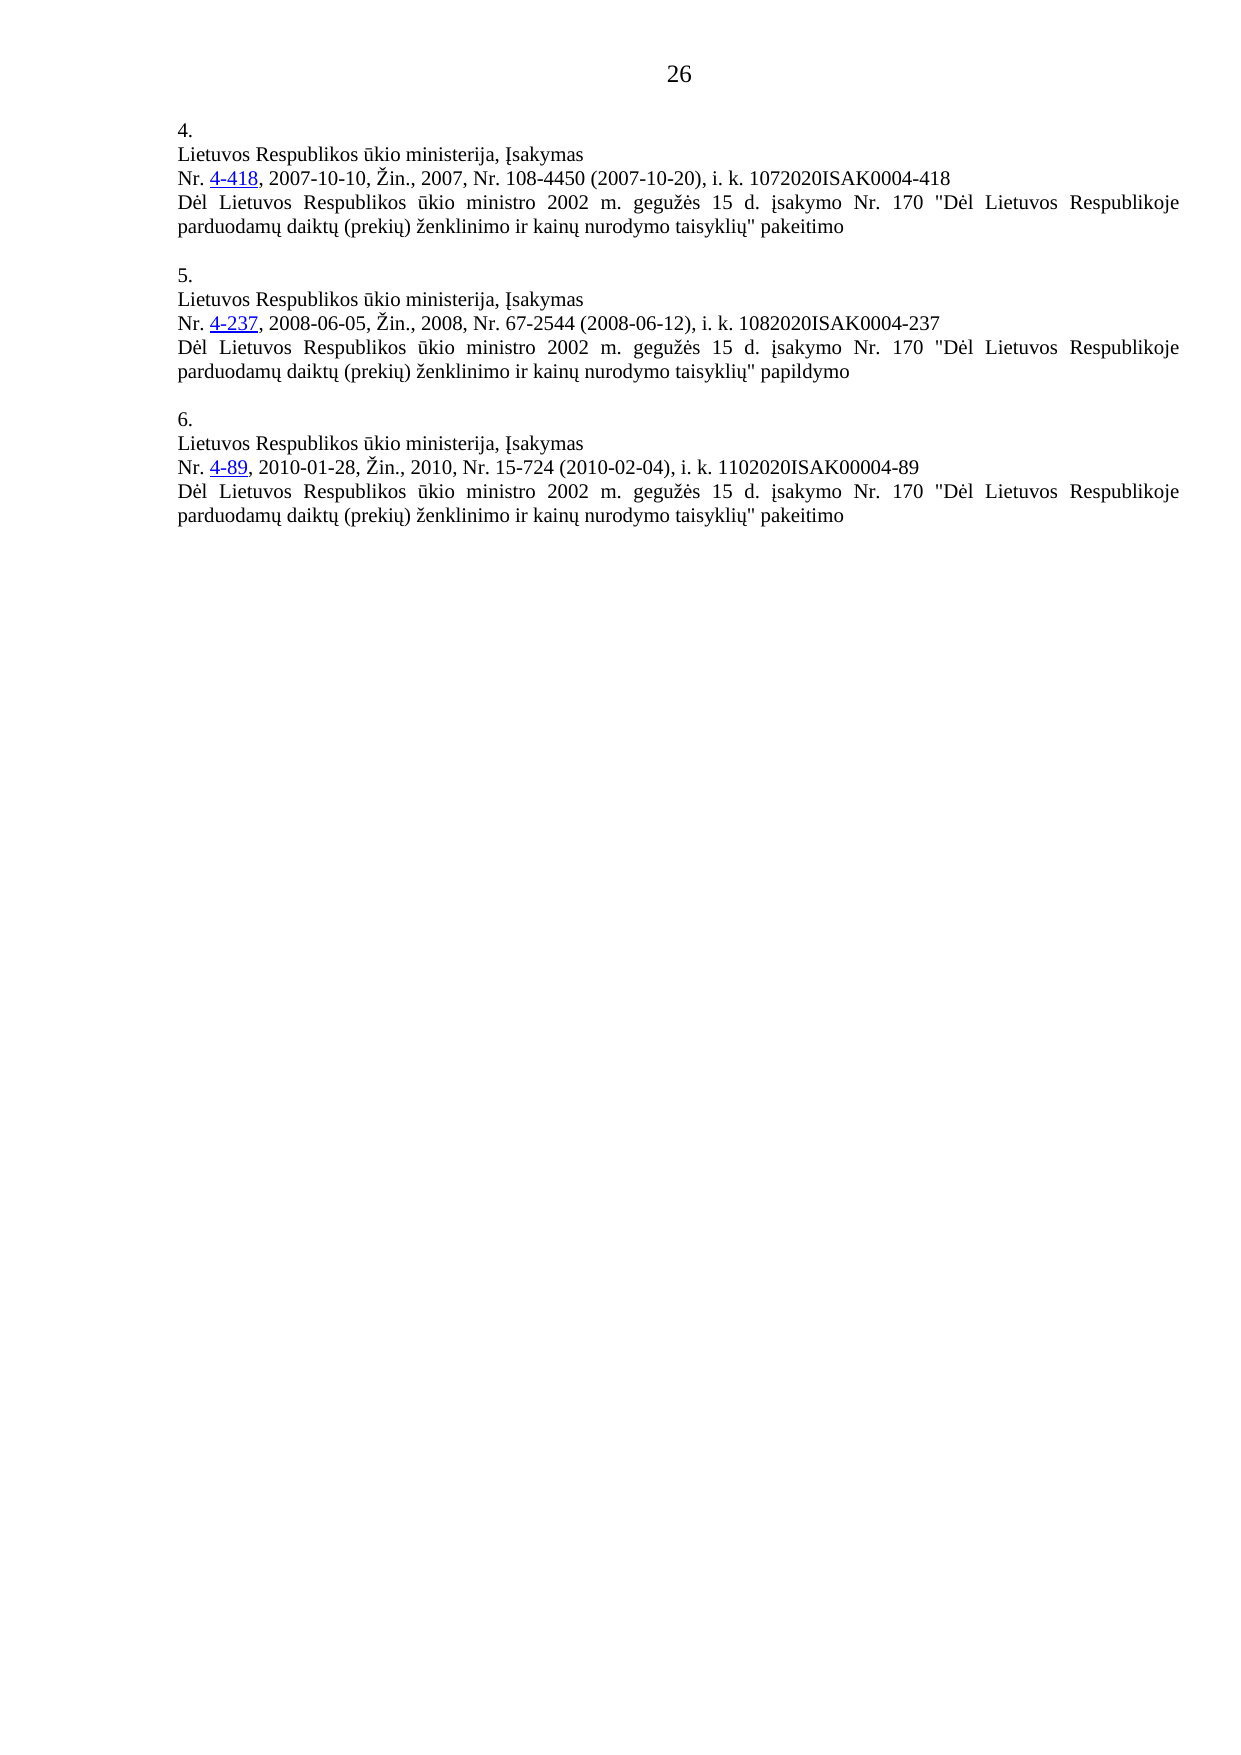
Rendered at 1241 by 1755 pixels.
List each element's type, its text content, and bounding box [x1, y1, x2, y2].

text Dėl Lietuvos Respublikos ūkio ministro 2002 m. gegužės 15 d. įsakymo Nr. 170 "Dėl Lietuvos Respublikoje parduodamų daiktų (prekių) ženklinimo ir kainų nurodymo taisyklių" papildymo [177, 335, 1181, 383]
text Dėl Lietuvos Respublikos ūkio ministro 2002 m. gegužės 15 d. įsakymo Nr. 170 "Dėl Lietuvos Respublikoje parduodamų daiktų (prekių) ženklinimo ir kainų nurodymo taisyklių" pakeitimo [177, 479, 1181, 527]
text Lietuvos Respublikos ūkio ministerija, Įsakymas [177, 142, 1181, 166]
text Nr. 4-89, 2010-01-28, Žin., 2010, Nr. 15-724 (2010-02-04), i. k. 1102020ISAK00004-89 [177, 455, 1181, 479]
text 6. [177, 407, 1181, 431]
text Nr. 4-237, 2008-06-05, Žin., 2008, Nr. 67-2544 (2008-06-12), i. k. 1082020ISAK0004-237 [177, 311, 1181, 335]
text Lietuvos Respublikos ūkio ministerija, Įsakymas [177, 287, 1181, 311]
text Nr. 4-418, 2007-10-10, Žin., 2007, Nr. 108-4450 (2007-10-20), i. k. 1072020ISAK0004-418 [177, 166, 1181, 190]
text 4. [177, 118, 1181, 142]
text Dėl Lietuvos Respublikos ūkio ministro 2002 m. gegužės 15 d. įsakymo Nr. 170 "Dėl Lietuvos Respublikoje parduodamų daiktų (prekių) ženklinimo ir kainų nurodymo taisyklių" pakeitimo [177, 190, 1181, 238]
text Lietuvos Respublikos ūkio ministerija, Įsakymas [177, 431, 1181, 455]
text 5. [177, 262, 1181, 287]
